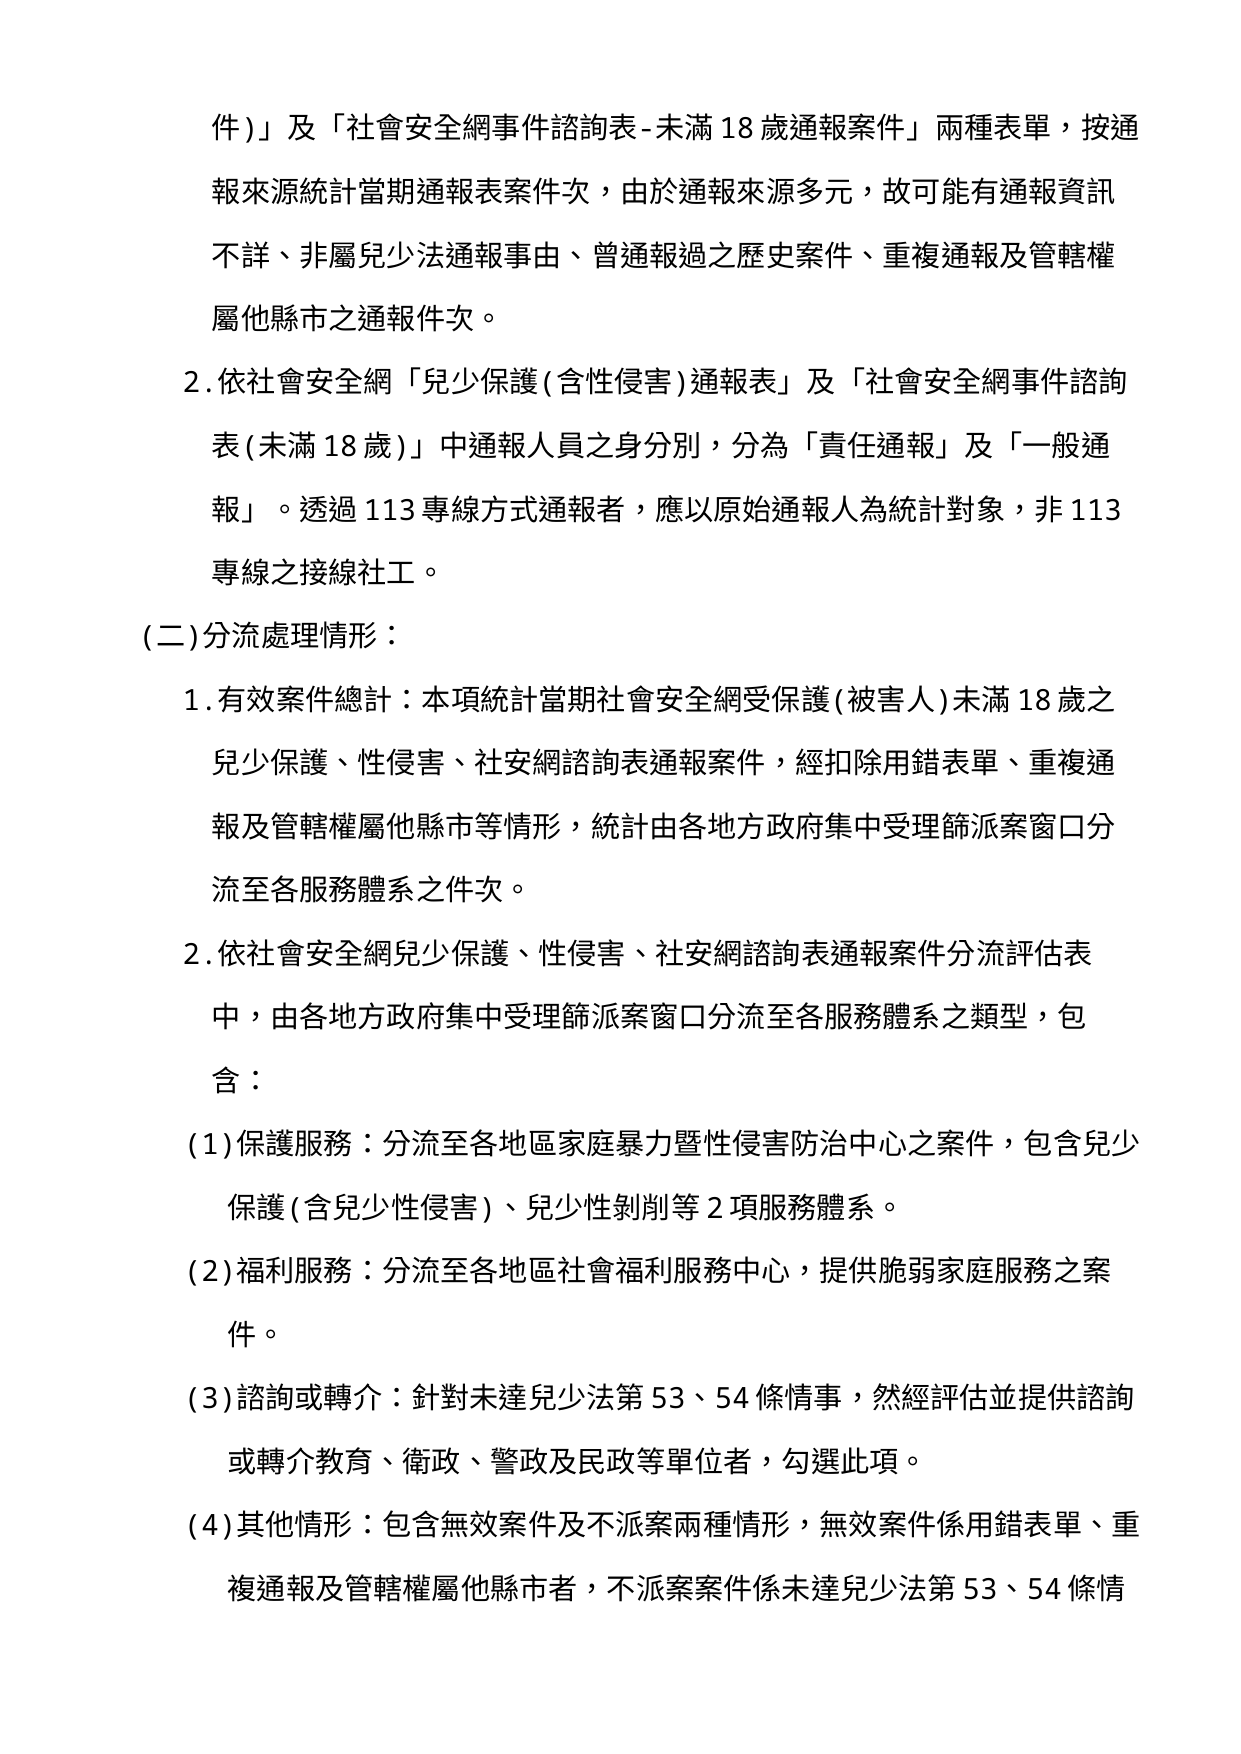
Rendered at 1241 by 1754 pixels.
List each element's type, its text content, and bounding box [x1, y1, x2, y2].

table_header 統計資料背景說明 資料種類：社會保護統計 資料項目：桃園市兒少通報案件處理情形 一、發布及編製機關單位 ＊發布機關、單位：桃園市政府社會局會計室 ＊編製單位：桃園市政府家庭暴力暨性侵害防治中心 ＊聯絡電話：(03)3322101#6444 ＊傳真：(03)3348721 ＊電子信箱：10075291@mail.tycg.gov.tw 二、發布形式 ＊口頭： ( )記者會或說明會 ＊書面： ( )新聞稿 ( )報表 ( )書刊，刊名： ＊電子媒體： ( )線上書刊及資料庫， 網址： ( )磁片 ( )光碟片 (√)其他 Open Document File (odf)、Portable Document Format (pdf) 或Excel檔案。 三、資料範圍、週期及時效 ＊統計地區範圍及對象：凡桃園市轄內依據兒童及少年福利與權益保障法第53、54條規定執行之新增案件，均為統計對象。 ＊統計標準時間：上半年以1至6月、下半年以7至12月之事實為準。 ＊統計項目定義： (一)通報來源： 1.通報案件：本項係分別就「兒少保護通報案件(含未滿18歲性侵害案件)」及「社會安全網事件諮詢表-未滿18歲通報案件」兩種表單，按通報來源統計當期通報表案件次，由於通報來源多元，故可能有通報資訊不詳、非屬兒少法通報事由、曾通報過之歷史案件、重複通報及管轄權屬他縣市之通報件次。 2.依社會安全網「兒少保護(含性侵害)通報表」及「社會安全網事件諮詢表(未滿18歲)」中通報人員之身分別，分為「責任通報」及「一般通報」。透過113專線方式通報者，應以原始通報人為統計對象，非113專線之接線社工。 (二)分流處理情形： 1.有效案件總計：本項統計當期社會安全網受保護(被害人)未滿18歲之兒少保護、性侵害、社安網諮詢表通報案件，經扣除用錯表單、重複通報及管轄權屬他縣市等情形，統計由各地方政府集中受理篩派案窗口分流至各服務體系之件次。 2.依社會安全網兒少保護、性侵害、社安網諮詢表通報案件分流評估表中，由各地方政府集中受理篩派案窗口分流至各服務體系之類型，包含： (1)保護服務：分流至各地區家庭暴力暨性侵害防治中心之案件，包含兒少保護(含兒少性侵害)、兒少性剝削等2項服務體系。 (2)福利服務：分流至各地區社會福利服務中心，提供脆弱家庭服務之案件。 (3)諮詢或轉介：針對未達兒少法第53、54條情事，然經評估並提供諮詢或轉介教育、衛政、警政及民政等單位者，勾選此項。 (4)其他情形：包含無效案件及不派案兩種情形，無效案件係用錯表單、重複通報及管轄權屬他縣市者，不派案案件係未達兒少法第53、54條情事、歷史事件及通報資訊不詳等情形，爰不流至保護服務、福利服務或其他服務體系處理。 ＊統計單位：件次、人數。 ＊統計分類： (一)有效案件總計：分為「兒少保護通報案件(含未滿18歲性侵害案件)」及「社會安全網事件諮詢表-未滿18歲通報案件」。 (二)分流處理情形：分為保護服務(含兒少保護及兒少性剝削)、福利服務、諮詢或轉介及其他情形。 ＊發布週期(指資料編製或產生之頻率，如月、季、年等)：半年。 ＊時效(指統計標準時間至資料發布時間之間隔時間)：2個月又10日。 ＊資料變革：無。 四、公開資料發布訊息 ＊預告發布日期(含預告方式及週期)：每半年終了後2個月又10日(遇假日順延)以報表、網際網路發布。 ＊同步發送單位(說明資料發布時同步發送之單位或可同步查得該資料之網址)：衛生福利部統計處、桃園市政府主計處。 五、資料品質 ＊統計指標編製方法與資料來源說明：依據桃園市政府登記之兒童少年保護（含未滿18歲性侵害案件）及社會安全網事件諮詢表-未滿18歲通報案件資料彙編。 ＊統計資料交叉查核及確保資料合理性之機制(說明各項資料之相互關係及不同資料來源之相關統計差異性)： 「通報來源」之總計=責任通報之合計+一般通報之合計。 六、須注意及預定改變之事項(說明預定修正之資料、定義、統計方法等及其修正原因)：無。 七、其他事項：無。 [98, 105, 1155, 1608]
